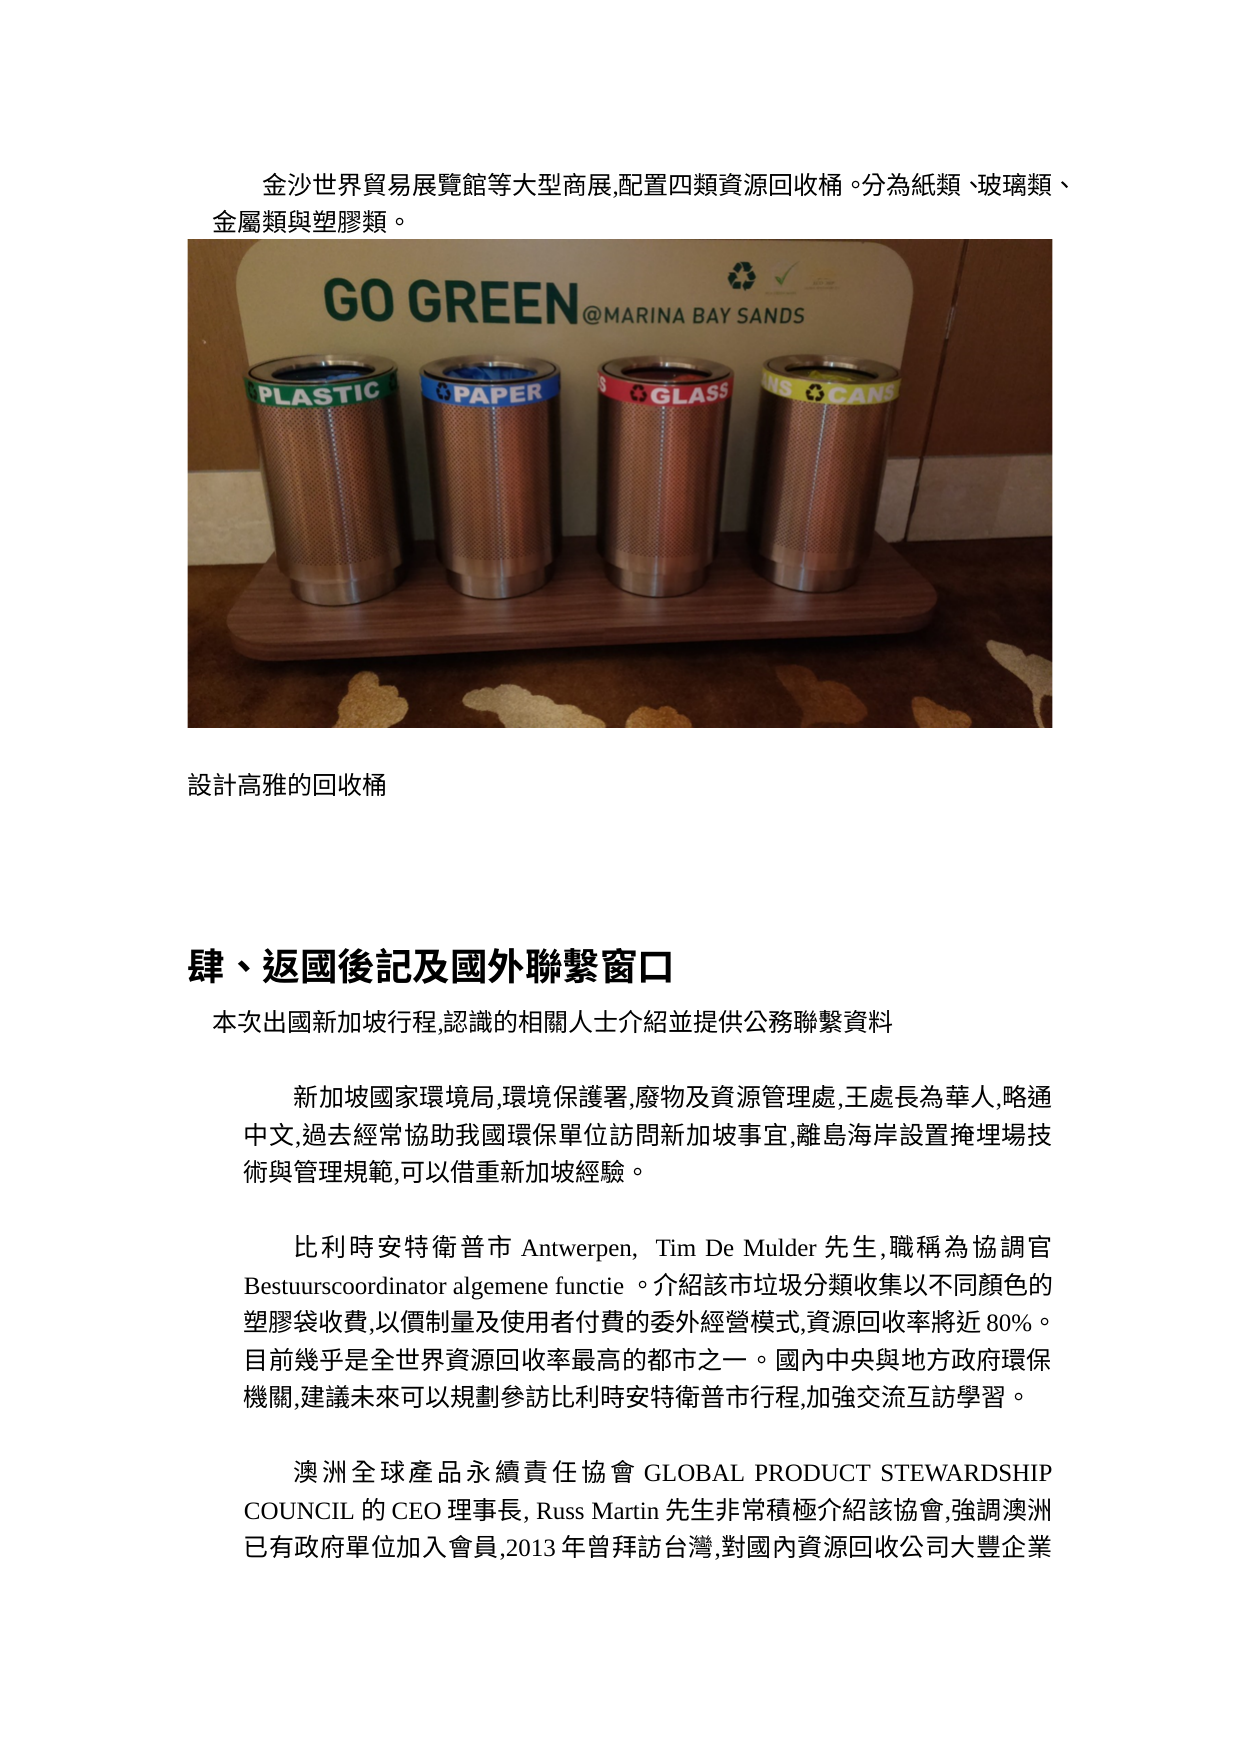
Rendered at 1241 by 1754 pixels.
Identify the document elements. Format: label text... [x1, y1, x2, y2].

text 新加坡國家環境局,環境保護署,廢物及資源管理處,王處長為華人,略通中文,過去經常協助我國環保單位訪問新加坡事宜,離島海岸設置掩埋場技術與管理規範,可以借重新加坡經驗。 [244, 1077, 1053, 1189]
picture [187, 239, 1053, 728]
text 本次出國新加坡行程,認識的相關人士介紹並提供公務聯繫資料 [187, 1002, 1053, 1039]
text 澳洲全球產品永續責任協會GLOBAL PRODUCT STEWARDSHIP COUNCIL 的CEO理事長, Russ Martin先生非常積極介紹該協會,強調澳洲已有政府單位加入會員,2013年曾拜訪台灣,對國內資源回收公司大豐企業 [244, 1452, 1053, 1564]
text 比利時安特衛普市Antwerpen, Tim De Mulder先生,職稱為協調官 Bestuurscoordinator algemene functie 。介紹該市垃圾分類收集以不同顏色的塑膠袋收費,以價制量及使用者付費的委外經營模式,資源回收率將近80%。目前幾乎是全世界資源回收率最高的都市之一。國內中央與地方政府環保機關,建議未來可以規劃參訪比利時安特衛普市行程,加強交流互訪學習。 [244, 1227, 1053, 1414]
subtitle 肆、返國後記及國外聯繫窗口 [187, 927, 1053, 1002]
text 金沙世界貿易展覽館等大型商展,配置四類資源回收桶。分為紙類、玻璃類、金屬類與塑膠類。 [212, 164, 1053, 239]
text 設計高雅的回收桶 [187, 764, 1053, 802]
